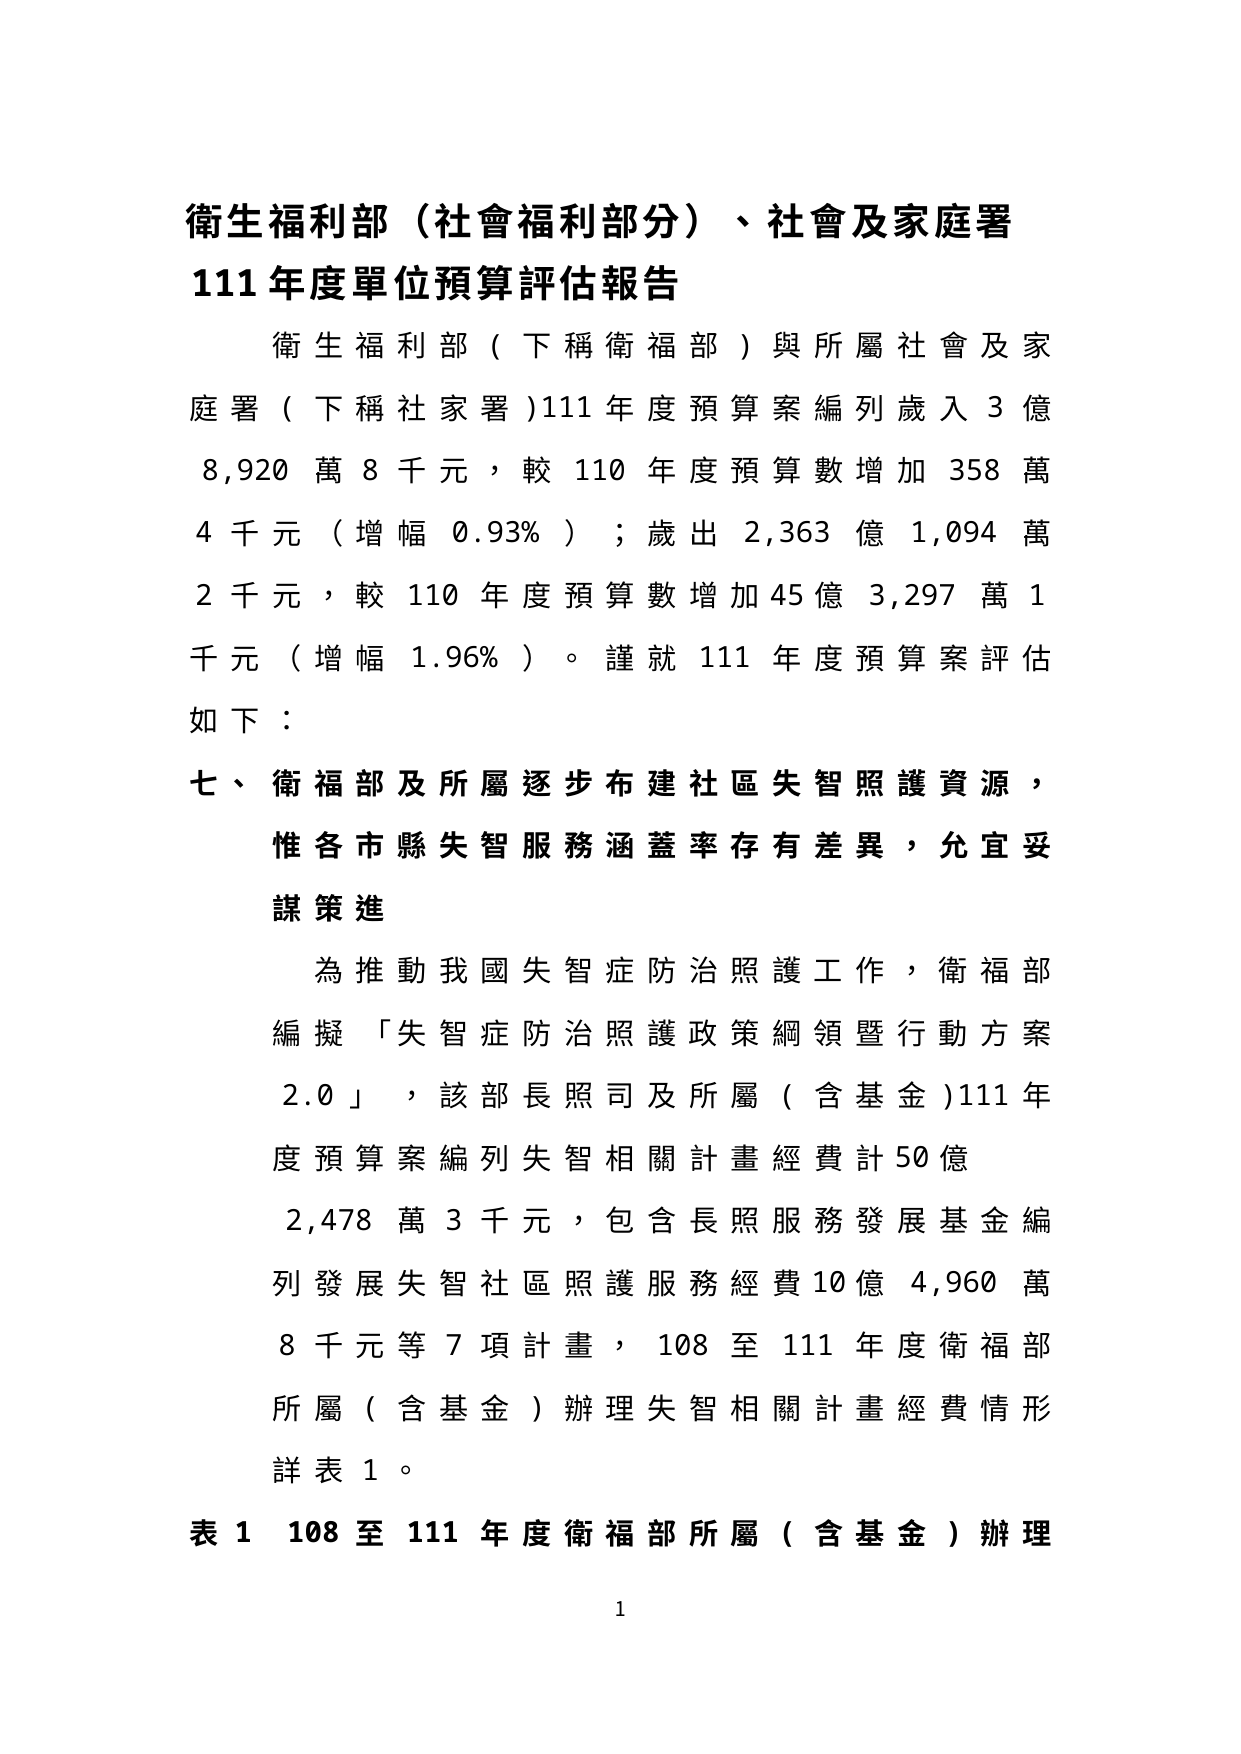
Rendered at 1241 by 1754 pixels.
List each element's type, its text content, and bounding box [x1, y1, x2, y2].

text 衛生福利部(下稱衛福部)與所屬社會及家庭署(下稱社家署)111年度預算案編列歲入3億8,920萬8千元，較110年度預算數增加358萬4千元（增幅0.93%）；歲出2,363億1,094萬2千元，較110年度預算數增加45億3,297萬1千元（增幅1.96%）。謹就111年度預算案評估如下： [183, 302, 1058, 740]
text 表1 108至111年度衛福部所屬(含基金)辦理 [183, 1490, 1058, 1552]
text 衛生福利部（社會福利部分）、社會及家庭署111年度單位預算評估報告 [183, 177, 1058, 302]
text 為推動我國失智症防治照護工作，衛福部編擬「失智症防治照護政策綱領暨行動方案 2.0」，該部長照司及所屬(含基金)111年度預算案編列失智相關計畫經費計50億2,478萬3千元，包含長照服務發展基金編列發展失智社區照護服務經費10億4,960萬8千元等7項計畫，108至111年度衛福部所屬(含基金)辦理失智相關計畫經費情形詳表1。 [242, 927, 1058, 1490]
text 七、衛福部及所屬逐步布建社區失智照護資源，惟各市縣失智服務涵蓋率存有差異，允宜妥謀策進 [183, 740, 1058, 927]
